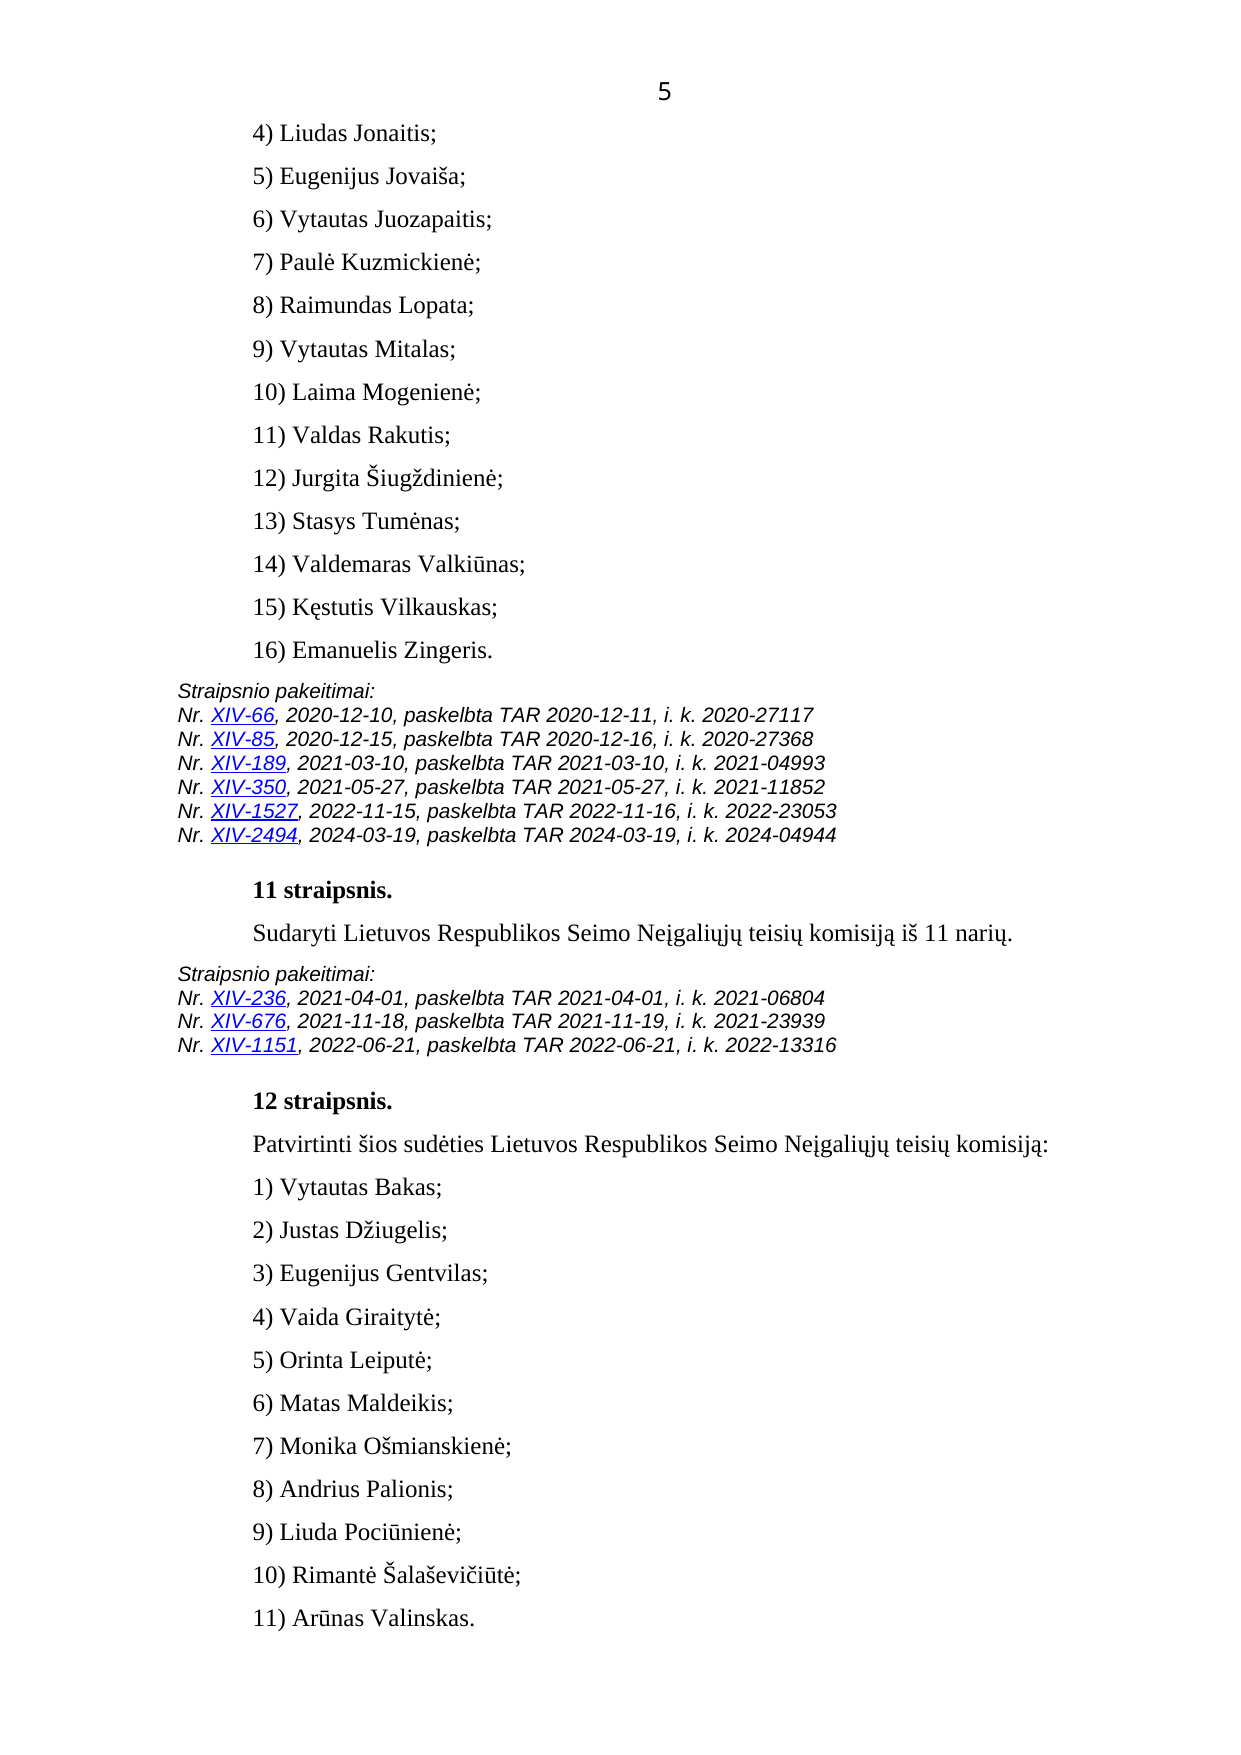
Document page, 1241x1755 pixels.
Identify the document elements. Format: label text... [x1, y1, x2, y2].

text Nr. XIV-2494, 2024-03-19, paskelbta TAR 2024-03-19, i. k. 2024-04944 [177, 822, 1152, 846]
text 4) Vaida Giraitytė; [177, 1302, 1152, 1330]
text 15) Kęstutis Vilkauskas; [177, 592, 1152, 621]
text 6) Vytautas Juozapaitis; [177, 204, 1152, 233]
text 10) Rimantė Šalaševičiūtė; [177, 1560, 1152, 1589]
text 6) Matas Maldeikis; [177, 1388, 1152, 1417]
text 7) Paulė Kuzmickienė; [177, 247, 1152, 276]
text Nr. XIV-676, 2021-11-18, paskelbta TAR 2021-11-19, i. k. 2021-23939 [177, 1009, 1152, 1033]
text 9) Vytautas Mitalas; [177, 334, 1152, 362]
text 5) Eugenijus Jovaiša; [177, 161, 1152, 190]
text Straipsnio pakeitimai: [177, 961, 1152, 985]
text 2) Justas Džiugelis; [177, 1215, 1152, 1244]
text Nr. XIV-66, 2020-12-10, paskelbta TAR 2020-12-11, i. k. 2020-27117 [177, 703, 1152, 727]
text 12) Jurgita Šiugždinienė; [177, 463, 1152, 492]
text Nr. XIV-85, 2020-12-15, paskelbta TAR 2020-12-16, i. k. 2020-27368 [177, 727, 1152, 751]
text 11) Arūnas Valinskas. [177, 1603, 1152, 1632]
text Nr. XIV-189, 2021-03-10, paskelbta TAR 2021-03-10, i. k. 2021-04993 [177, 751, 1152, 774]
text 9) Liuda Pociūnienė; [177, 1517, 1152, 1546]
text Nr. XIV-1151, 2022-06-21, paskelbta TAR 2022-06-21, i. k. 2022-13316 [177, 1033, 1152, 1057]
text 5) Orinta Leiputė; [177, 1345, 1152, 1373]
text 14) Valdemaras Valkiūnas; [177, 549, 1152, 578]
text 1) Vytautas Bakas; [177, 1172, 1152, 1201]
text Straipsnio pakeitimai: [177, 679, 1152, 703]
text 7) Monika Ošmianskienė; [177, 1431, 1152, 1460]
text 10) Laima Mogenienė; [177, 377, 1152, 406]
text 13) Stasys Tumėnas; [177, 506, 1152, 535]
text 11) Valdas Rakutis; [177, 420, 1152, 449]
text 12 straipsnis. [177, 1086, 1152, 1115]
text Patvirtinti šios sudėties Lietuvos Respublikos Seimo Neįgaliųjų teisių komisiją: [177, 1129, 1152, 1158]
text Nr. XIV-1527, 2022-11-15, paskelbta TAR 2022-11-16, i. k. 2022-23053 [177, 798, 1152, 822]
text 3) Eugenijus Gentvilas; [177, 1258, 1152, 1287]
text Nr. XIV-236, 2021-04-01, paskelbta TAR 2021-04-01, i. k. 2021-06804 [177, 985, 1152, 1009]
text 16) Emanuelis Zingeris. [177, 636, 1152, 664]
text Nr. XIV-350, 2021-05-27, paskelbta TAR 2021-05-27, i. k. 2021-11852 [177, 774, 1152, 798]
text 8) Andrius Palionis; [177, 1474, 1152, 1503]
text Sudaryti Lietuvos Respublikos Seimo Neįgaliųjų teisių komisiją iš 11 narių. [177, 918, 1152, 947]
text 8) Raimundas Lopata; [177, 291, 1152, 319]
text 11 straipsnis. [177, 875, 1152, 904]
text 4) Liudas Jonaitis; [177, 118, 1152, 147]
